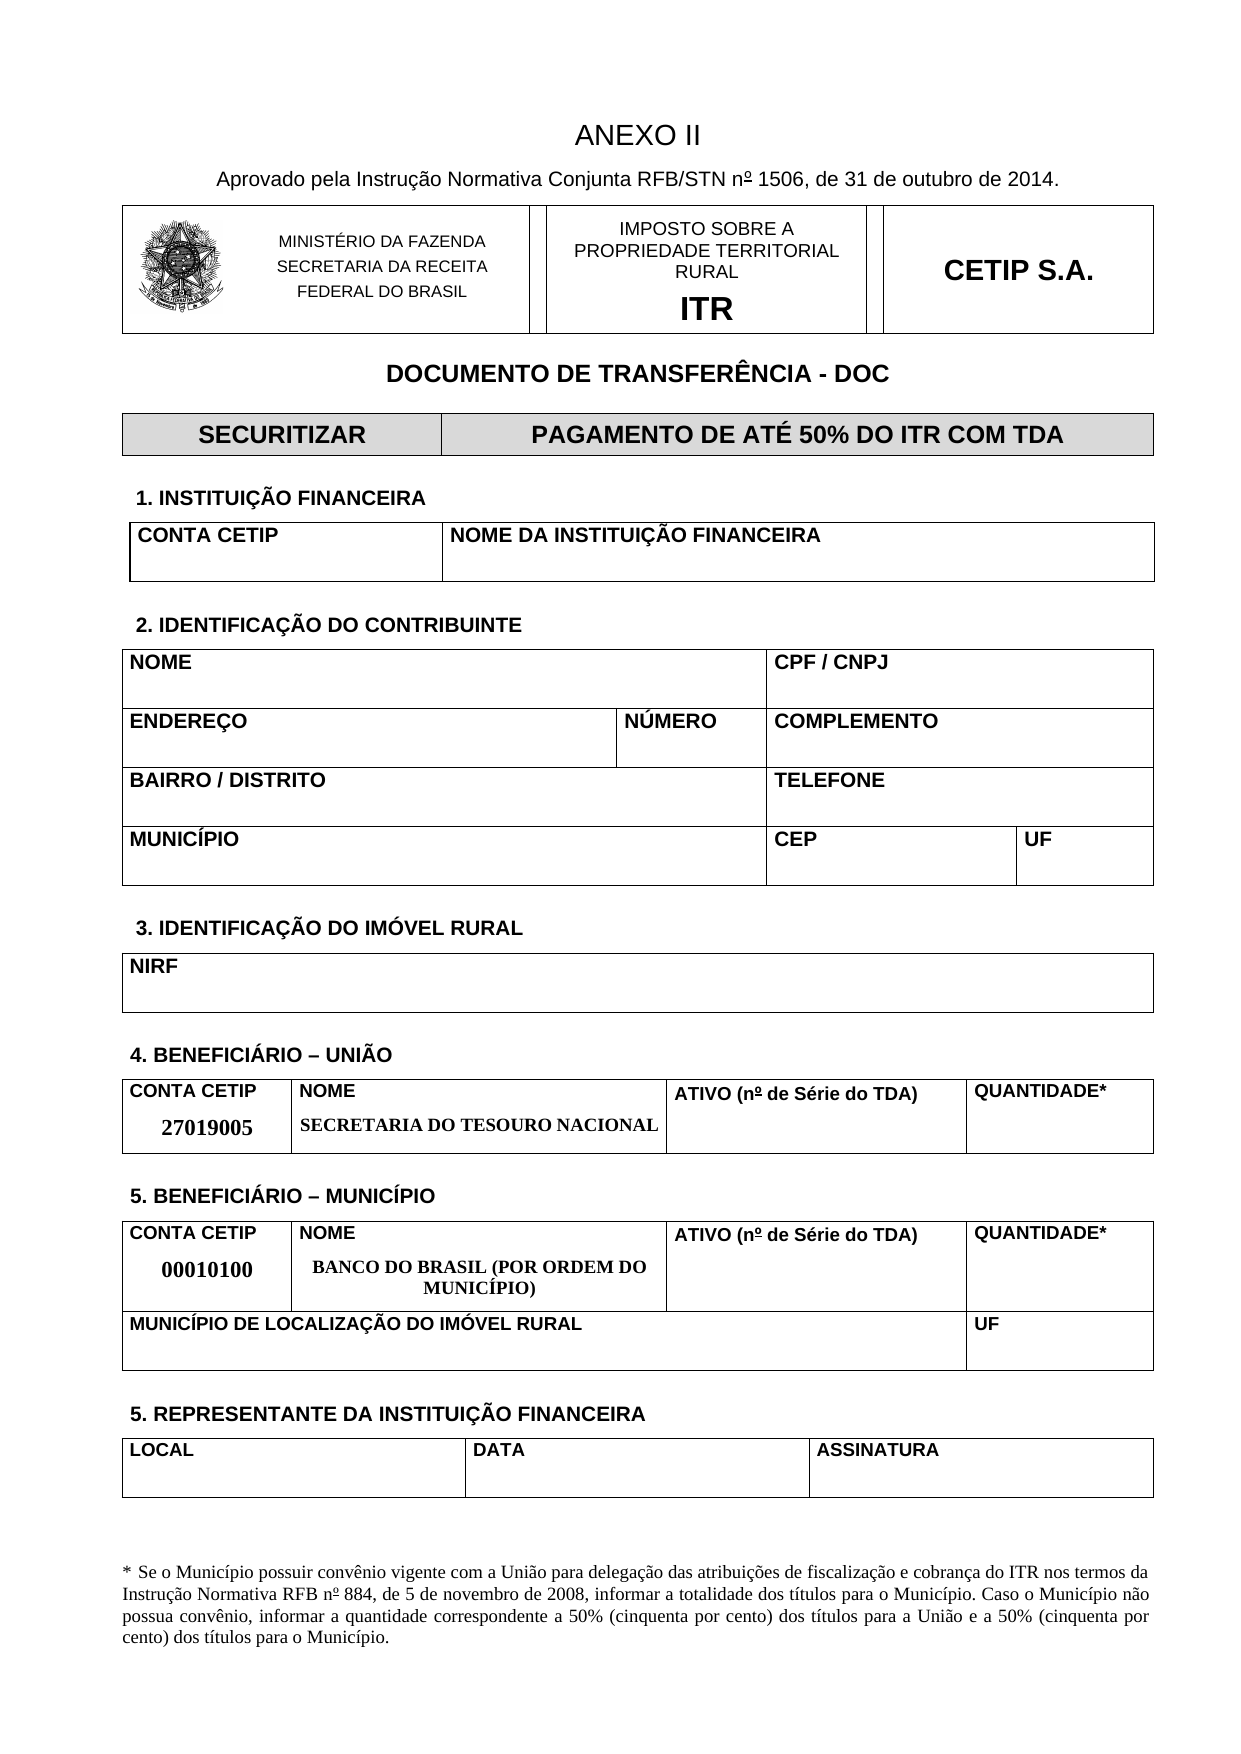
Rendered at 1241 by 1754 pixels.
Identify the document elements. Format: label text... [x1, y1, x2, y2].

table_cell TELEFONE [767, 768, 1017, 826]
text 5. REPRESENTANTE DA INSTITUIÇÃO FINANCEIRA [130, 1401, 1146, 1425]
table_header QUANTIDADE* [967, 1080, 1153, 1153]
picture [129, 220, 224, 314]
table_header PAGAMENTO DE ATÉ 50% DO ITR COM TDA [442, 414, 1153, 455]
table_header ATIVO (nº de Série do TDA) [667, 1222, 966, 1311]
table_cell [617, 827, 766, 885]
text 4. BENEFICIÁRIO – UNIÃO [130, 1043, 1146, 1067]
table_header NOME BANCO DO BRASIL (POR ORDEM DO MUNICÍPIO) [292, 1222, 666, 1311]
table_header NOME SECRETARIA DO TESOURO NACIONAL [292, 1080, 666, 1153]
text 3. IDENTIFICAÇÃO DO IMÓVEL RURAL [136, 916, 1146, 940]
table_header CONTA CETIP 00010100 [123, 1222, 291, 1311]
table_cell ENDEREÇO [123, 709, 616, 767]
table_cell UF [1017, 827, 1153, 885]
table_header CPF / CNPJ [767, 650, 1017, 708]
table_header NIRF [123, 954, 1153, 1012]
table_header ATIVO (nº de Série do TDA) [667, 1080, 966, 1153]
table_header LOCAL [123, 1439, 465, 1497]
table_cell [667, 1312, 966, 1370]
text ANEXO II [130, 118, 1146, 152]
table_header [1017, 650, 1153, 708]
table_cell BAIRRO / DISTRITO [123, 768, 617, 826]
table_cell NÚMERO [617, 709, 766, 767]
table_header NOME DA INSTITUIÇÃO FINANCEIRA [443, 523, 1154, 581]
subtitle DOCUMENTO DE TRANSFERÊNCIA - DOC [130, 359, 1146, 387]
table_cell MUNICÍPIO DE LOCALIZAÇÃO DO IMÓVEL RURAL [123, 1312, 667, 1370]
table_header MINISTÉRIO DA FAZENDA SECRETARIA DA RECEITA FEDERAL DO BRASIL [123, 206, 529, 333]
table_header QUANTIDADE* [967, 1222, 1153, 1311]
text 5. BENEFICIÁRIO – MUNICÍPIO [130, 1184, 1146, 1208]
text 1. INSTITUIÇÃO FINANCEIRA [136, 486, 1146, 510]
table_cell [1017, 768, 1153, 826]
table_header ASSINATURA [810, 1439, 1153, 1497]
table_cell [617, 768, 766, 826]
table_header NOME [123, 650, 617, 708]
table_cell [1017, 709, 1153, 767]
table_header [617, 650, 766, 708]
table_header CONTA CETIP [131, 523, 442, 581]
text 2. IDENTIFICAÇÃO DO CONTRIBUINTE [136, 612, 1146, 636]
text Aprovado pela Instrução Normativa Conjunta RFB/STN nº 1506, de 31 de outubro de 2014. [130, 164, 1146, 193]
table_header [867, 206, 883, 333]
table_cell CEP [767, 827, 1016, 885]
table_header DATA [466, 1439, 809, 1497]
table_header [530, 206, 546, 333]
table_cell COMPLEMENTO [767, 709, 1017, 767]
table_cell UF [967, 1312, 1153, 1370]
table_header SECURITIZAR [123, 414, 441, 455]
table_header IMPOSTO SOBRE A PROPRIEDADE TERRITORIAL RURAL ITR [547, 206, 866, 333]
table_header CONTA CETIP 27019005 [123, 1080, 291, 1153]
table_header CETIP S.A. [884, 206, 1153, 333]
table_cell MUNICÍPIO [123, 827, 617, 885]
